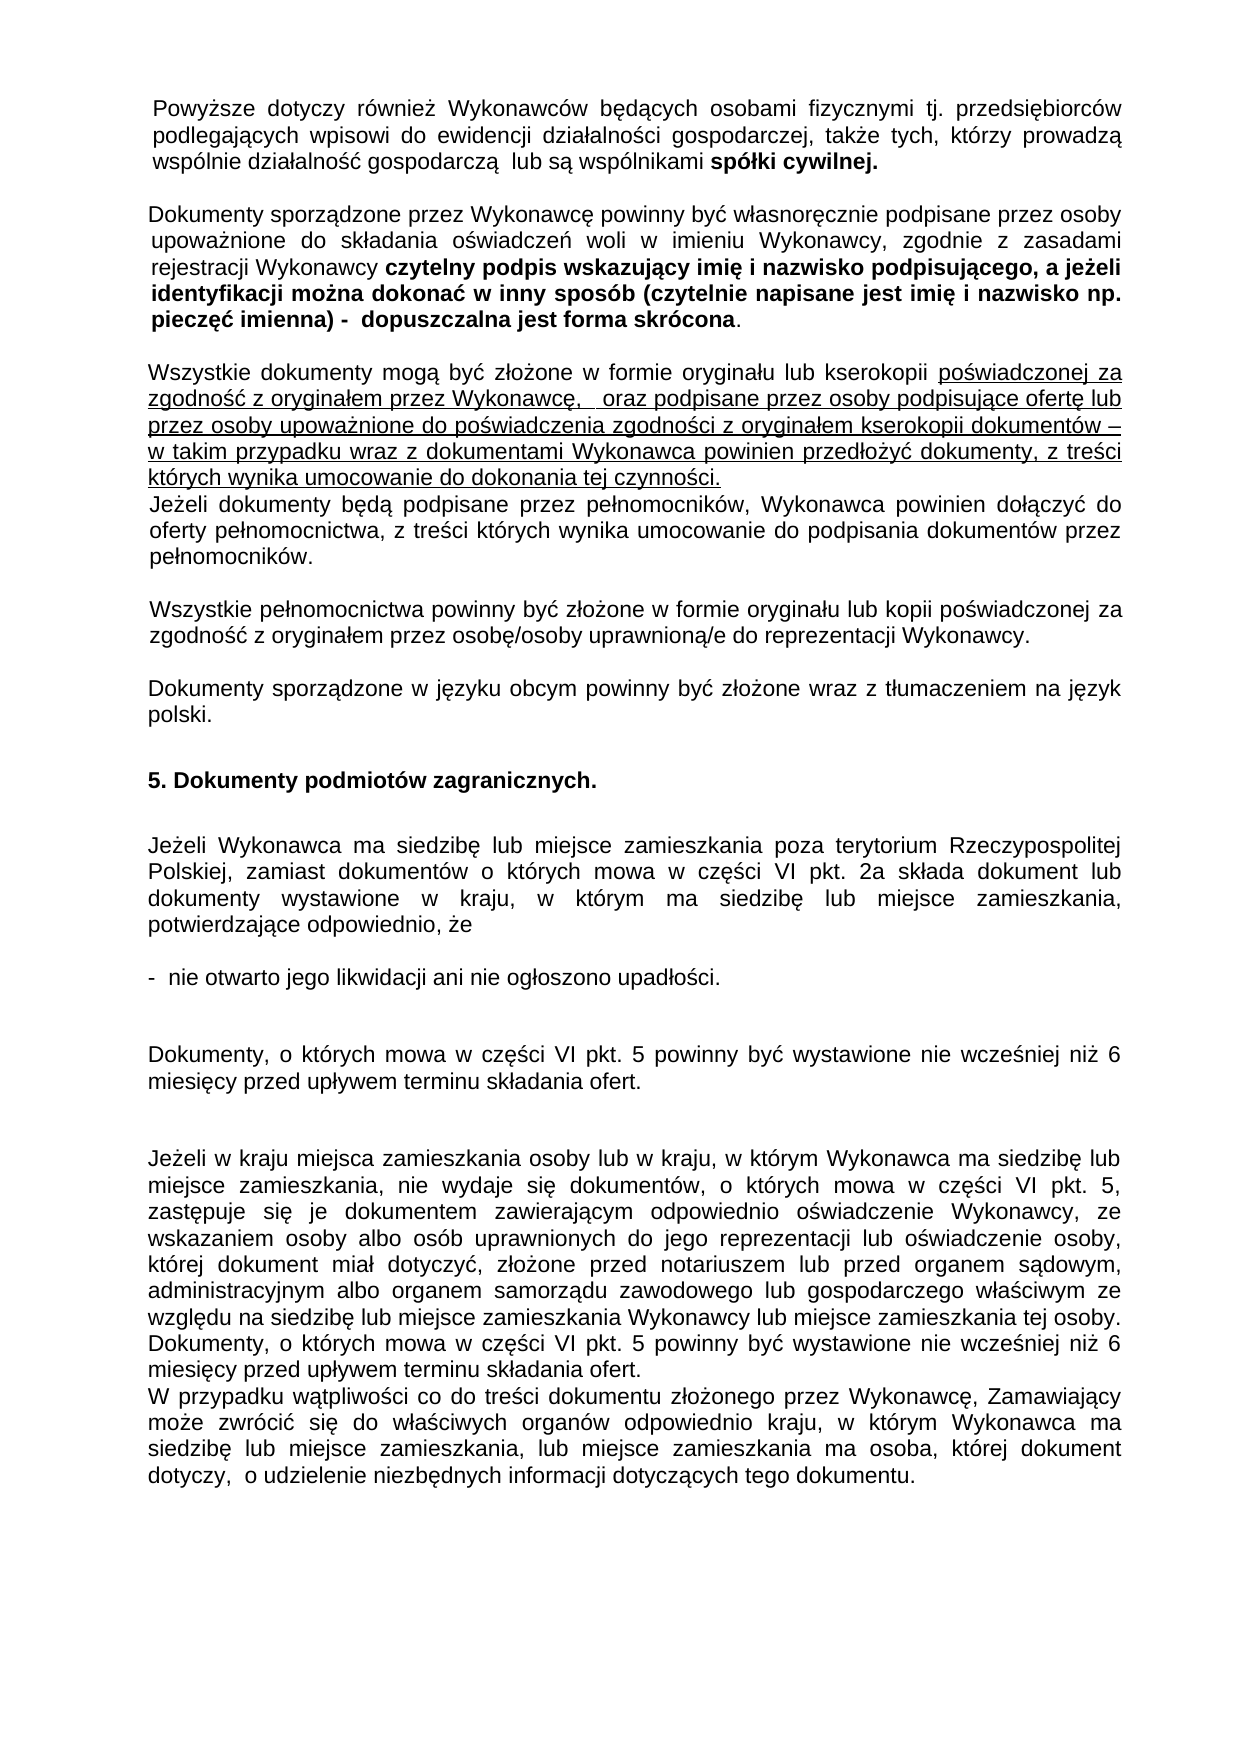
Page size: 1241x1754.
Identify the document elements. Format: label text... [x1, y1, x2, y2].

text W przypadku wątpliwości co do treści dokumentu złożonego przez Wykonawcę, Zamawiający może zwrócić się do właściwych organów odpowiednio kraju, w którym Wykonawca ma siedzibę lub miejsce zamieszkania, lub miejsce zamieszkania ma osoba, której dokument dotyczy, o udzielenie niezbędnych informacji dotyczących tego dokumentu. [148, 1383, 1122, 1488]
text których wynika umocowanie do dokonania tej czynności. [148, 462, 1122, 491]
text Wszystkie pełnomocnictwa powinny być złożone w formie oryginału lub kopii poświadczonej za zgodność z oryginałem przez osobę/osoby uprawnioną/e do reprezentacji Wykonawcy. [149, 596, 1122, 649]
list Dokumenty sporządzone w języku obcym powinny być złożone wraz z tłumaczeniem na język polski. [148, 675, 1122, 728]
text Jeżeli Wykonawca ma siedzibę lub miejsce zamieszkania poza terytorium Rzeczypospolitej Polskiej, zamiast dokumentów o których mowa w części VI pkt. 2a składa dokument lub dokumenty wystawione w kraju, w którym ma siedzibę lub miejsce zamieszkania, potwierdzające odpowiednio, że [148, 832, 1122, 937]
text Jeżeli w kraju miejsca zamieszkania osoby lub w kraju, w którym Wykonawca ma siedzibę lub miejsce zamieszkania, nie wydaje się dokumentów, o których mowa w części VI pkt. 5, zastępuje się je dokumentem zawierającym odpowiednio oświadczenie Wykonawcy, ze wskazaniem osoby albo osób uprawnionych do jego reprezentacji lub oświadczenie osoby, której dokument miał dotyczyć, złożone przed notariuszem lub przed organem sądowym, administracyjnym albo organem samorządu zawodowego lub gospodarczego właściwym ze względu na siedzibę lub miejsce zamieszkania Wykonawcy lub miejsce zamieszkania tej osoby. Dokumenty, o których mowa w części VI pkt. 5 powinny być wystawione nie wcześniej niż 6 miesięcy przed upływem terminu składania ofert. [148, 1145, 1122, 1383]
text Powyższe dotyczy również Wykonawców będących osobami fizycznymi tj. przedsiębiorców podlegających wpisowi do ewidencji działalności gospodarczej, także tych, którzy prowadzą wspólnie działalność gospodarczą lub są wspólnikami spółki cywilnej. [152, 95, 1122, 174]
text 5. Dokumenty podmiotów zagranicznych. [148, 767, 1122, 793]
text Jeżeli dokumenty będą podpisane przez pełnomocników, Wykonawca powinien dołączyć do oferty pełnomocnictwa, z treści których wynika umocowanie do podpisania dokumentów przez pełnomocników. [149, 491, 1122, 570]
text - nie otwarto jego likwidacji ani nie ogłoszono upadłości. [148, 964, 1122, 990]
text przez osoby upoważnione do poświadczenia zgodności z oryginałem kserokopii dokumentów – w takim przypadku wraz z dokumentami Wykonawca powinien przedłożyć dokumenty, z treści [148, 409, 1122, 461]
text Wszystkie dokumenty mogą być złożone w formie oryginału lub kserokopii poświadczonej za zgodność z oryginałem przez Wykonawcę, oraz podpisane przez osoby podpisujące ofertę lub [148, 359, 1122, 408]
text Dokumenty, o których mowa w części VI pkt. 5 powinny być wystawione nie wcześniej niż 6 miesięcy przed upływem terminu składania ofert. [148, 1041, 1122, 1094]
text Dokumenty sporządzone przez Wykonawcę powinny być własnoręcznie podpisane przez osoby upoważnione do składania oświadczeń woli w imieniu Wykonawcy, zgodnie z zasadami rejestracji Wykonawcy czytelny podpis wskazujący imię i nazwisko podpisującego, a jeżeli identyfikacji można dokonać w inny sposób (czytelnie napisane jest imię i nazwisko np. pieczęć imienna) - dopuszczalna jest forma skrócona. [148, 201, 1122, 332]
